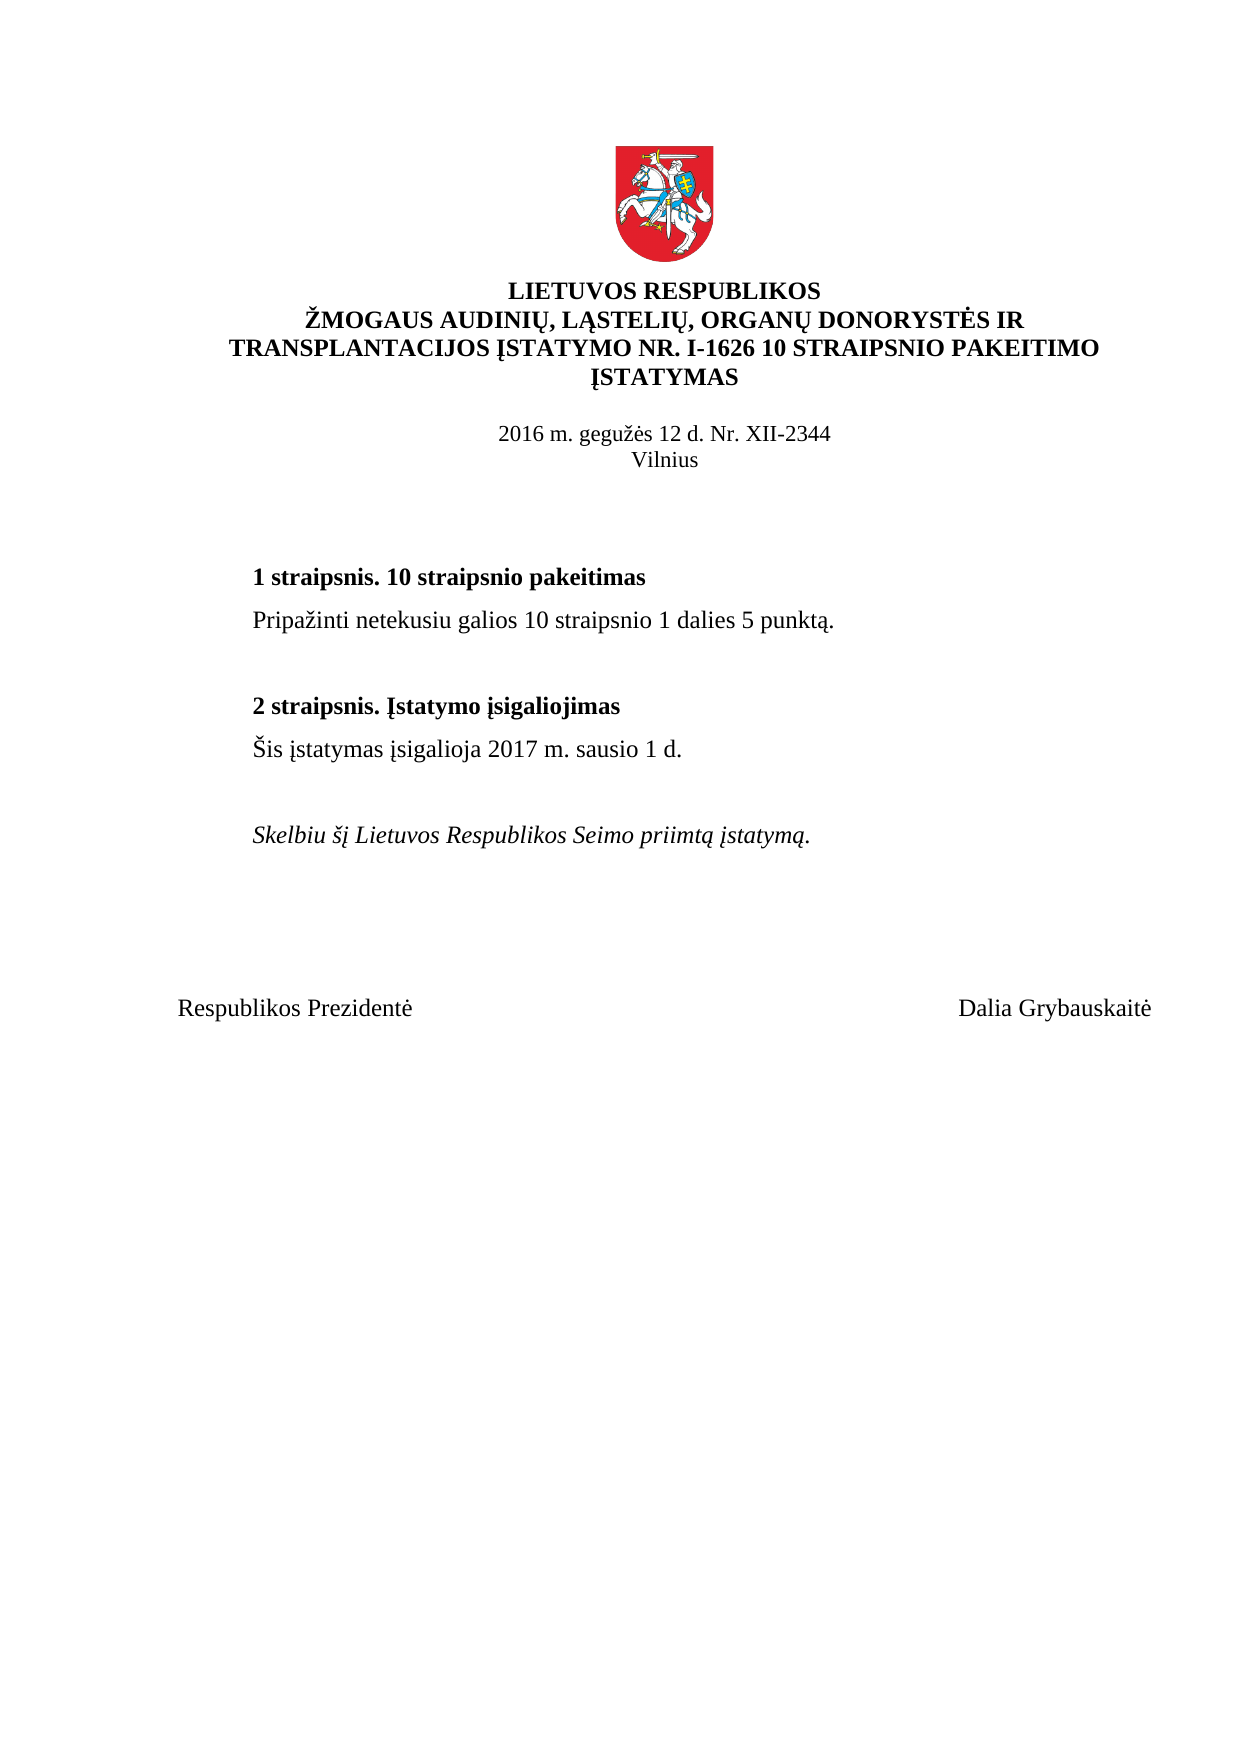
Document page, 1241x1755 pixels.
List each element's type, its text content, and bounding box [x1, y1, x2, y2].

text LIETUVOS RESPUBLIKOS [177, 276, 1152, 305]
text Vilnius [177, 446, 1152, 472]
text 2016 m. gegužės 12 d. Nr. XII-2344 [177, 420, 1152, 446]
text 1 straipsnis. 10 straipsnio pakeitimas [177, 562, 1152, 590]
text ŽMOGAUS AUDINIŲ, LĄSTELIŲ, ORGANŲ DONORYSTĖS IR TRANSPLANTACIJOS ĮSTATYMO NR. I-1626 10 STRAIPSNIO PAKEITIMO [177, 305, 1152, 362]
text Šis įstatymas įsigalioja 2017 m. sausio 1 d. [177, 734, 1152, 763]
text Skelbiu šį Lietuvos Respublikos Seimo priimtą įstatymą. [177, 820, 1152, 849]
text Respublikos Prezidentė Dalia Grybauskaitė [177, 993, 1152, 1022]
text Pripažinti netekusiu galios 10 straipsnio 1 dalies 5 punktą. [177, 605, 1152, 633]
text 2 straipsnis. Įstatymo įsigaliojimas [177, 691, 1152, 720]
text ĮSTATYMAS [177, 362, 1152, 391]
